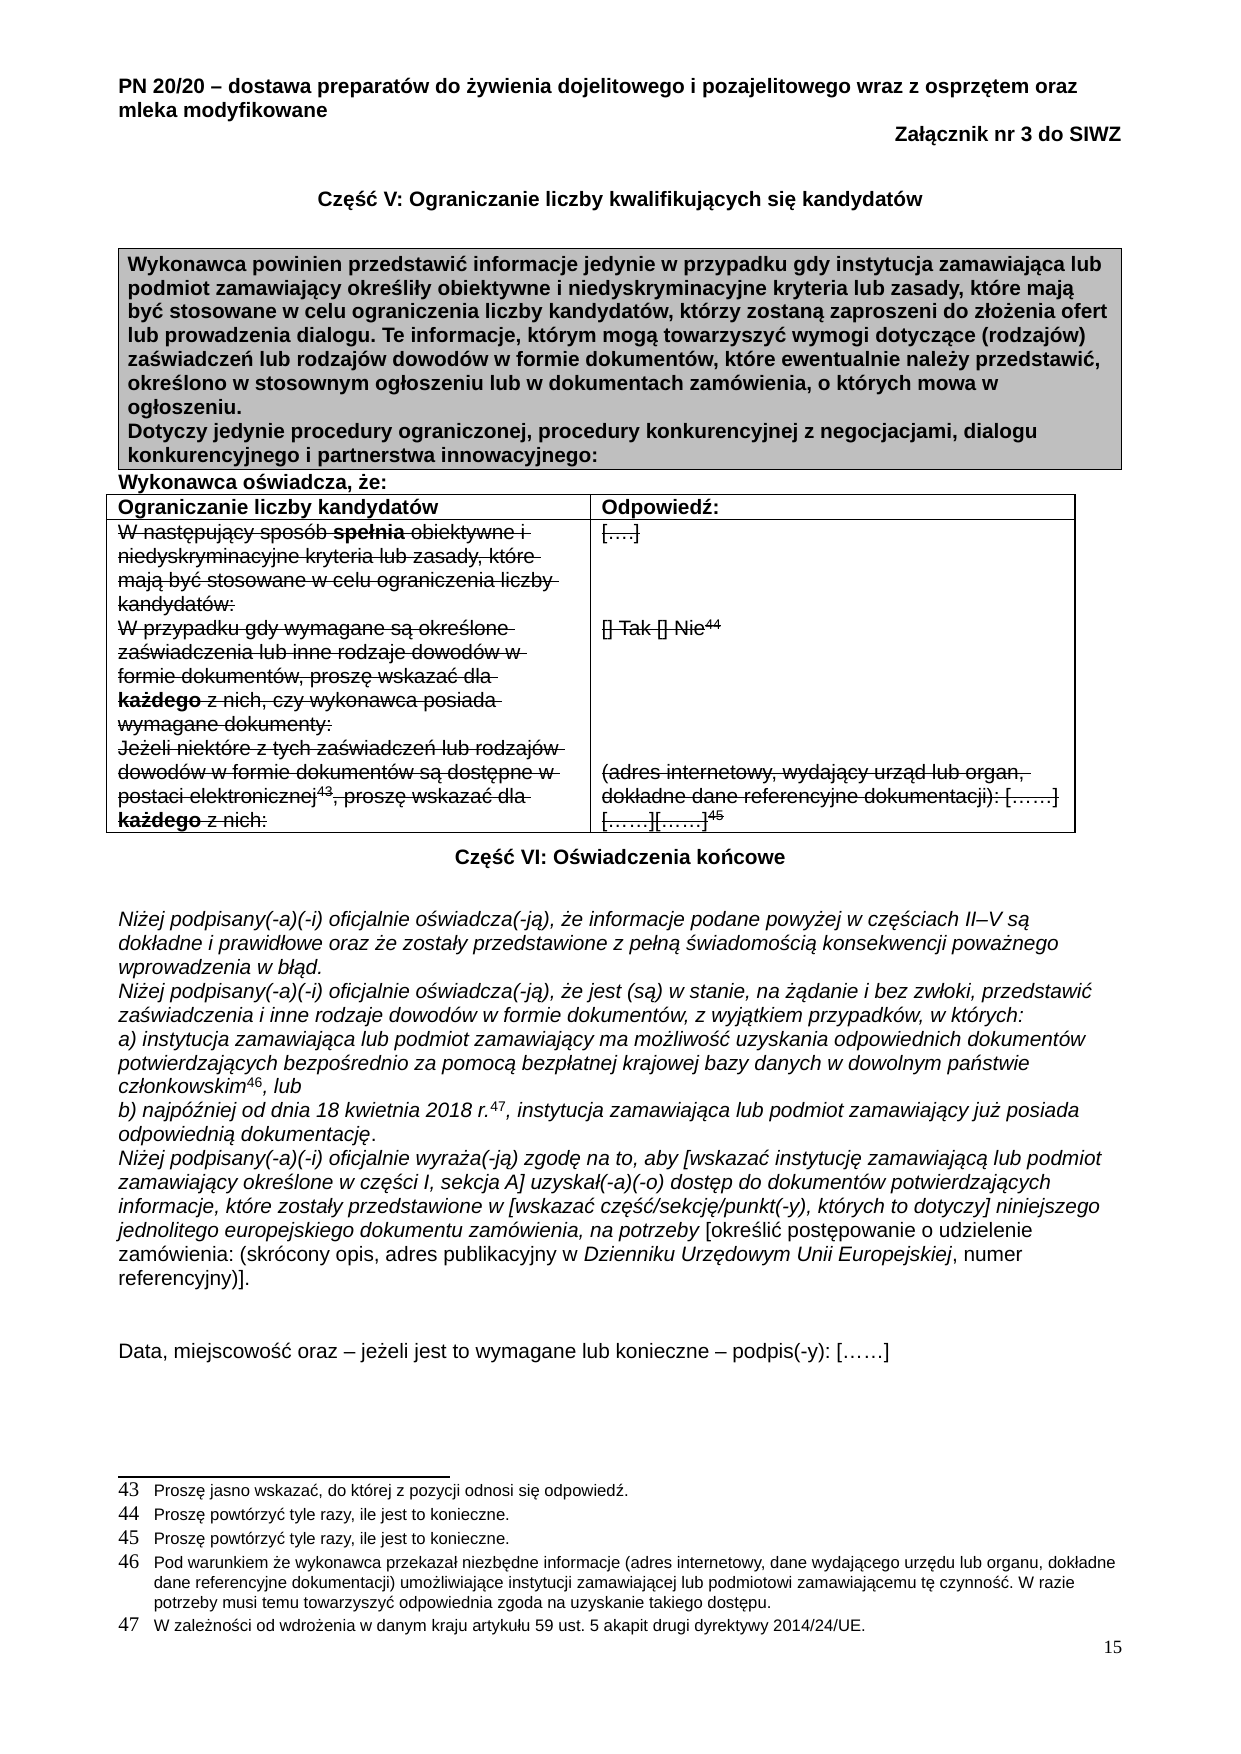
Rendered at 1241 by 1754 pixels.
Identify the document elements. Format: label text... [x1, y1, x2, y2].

table_cell [….] [] Tak [] Nie (adres internetowy, wydający urząd lub organ, dokładne dane referencyjne dokumentacji): [……][……][……] [591, 520, 1074, 832]
text b) najpóźniej od dnia 18 kwietnia 2018 r., instytucja zamawiająca lub podmiot zamawiający już posiada odpowiednią dokumentację. [118, 1098, 1122, 1146]
text Wykonawca powinien przedstawić informacje jedynie w przypadku gdy instytucja zamawiająca lub podmiot zamawiający określiły obiektywne i niedyskryminacyjne kryteria lub zasady, które mają być stosowane w celu ograniczenia liczby kandydatów, którzy zostaną zaproszeni do złożenia ofert lub prowadzenia dialogu. Te informacje, którym mogą towarzyszyć wymogi dotyczące (rodzajów) zaświadczeń lub rodzajów dowodów w formie dokumentów, które ewentualnie należy przedstawić, określono w stosownym ogłoszeniu lub w dokumentach zamówienia, o których mowa w ogłoszeniu. Dotyczy jedynie procedury ograniczonej, procedury konkurencyjnej z negocjacjami, dialogu konkurencyjnego i partnerstwa innowacyjnego: [119, 249, 1121, 469]
text Niżej podpisany(-a)(-i) oficjalnie oświadcza(-ją), że informacje podane powyżej w częściach II–V są dokładne i prawidłowe oraz że zostały przedstawione z pełną świadomością konsekwencji poważnego wprowadzenia w błąd. [118, 907, 1122, 978]
text a) instytucja zamawiająca lub podmiot zamawiający ma możliwość uzyskania odpowiednich dokumentów potwierdzających bezpośrednio za pomocą bezpłatnej krajowej bazy danych w dowolnym państwie członkowskim, lub [118, 1026, 1122, 1098]
table_header Ograniczanie liczby kandydatów [107, 495, 590, 519]
title Część V: Ograniczanie liczby kwalifikujących się kandydatów [118, 187, 1122, 211]
table_header Odpowiedź: [591, 495, 1074, 519]
text Niżej podpisany(-a)(-i) oficjalnie oświadcza(-ją), że jest (są) w stanie, na żądanie i bez zwłoki, przedstawić zaświadczenia i inne rodzaje dowodów w formie dokumentów, z wyjątkiem przypadków, w których: [118, 978, 1122, 1026]
title Część VI: Oświadczenia końcowe [118, 845, 1122, 869]
text Niżej podpisany(-a)(-i) oficjalnie wyraża(-ją) zgodę na to, aby [wskazać instytucję zamawiającą lub podmiot zamawiający określone w części I, sekcja A] uzyskał(-a)(-o) dostęp do dokumentów potwierdzających informacje, które zostały przedstawione w [wskazać część/sekcję/punkt(-y), których to dotyczy] niniejszego jednolitego europejskiego dokumentu zamówienia, na potrzeby [określić postępowanie o udzielenie zamówienia: (skrócony opis, adres publikacyjny w Dzienniku Urzędowym Unii Europejskiej, numer referencyjny)]. [118, 1146, 1122, 1290]
text Data, miejscowość oraz – jeżeli jest to wymagane lub konieczne – podpis(-y): [……] [118, 1339, 1122, 1363]
text Pod warunkiem że wykonawca przekazał niezbędne informacje (adres internetowy, dane wydającego urzędu lub organu, dokładne dane referencyjne dokumentacji) umożliwiające instytucji zamawiającej lub podmiotowi zamawiającemu tę czynność. W razie potrzeby musi temu towarzyszyć odpowiednia zgoda na uzyskanie takiego dostępu. [118, 1549, 1122, 1612]
table_cell W następujący sposób spełnia obiektywne i niedyskryminacyjne kryteria lub zasady, które mają być stosowane w celu ograniczenia liczby kandydatów: W przypadku gdy wymagane są określone zaświadczenia lub inne rodzaje dowodów w formie dokumentów, proszę wskazać dla każdego z nich, czy wykonawca posiada wymagane dokumenty: Jeżeli niektóre z tych zaświadczeń lub rodzajów dowodów w formie dokumentów są dostępne w postaci elektronicznej, proszę wskazać dla każdego z nich: [107, 520, 590, 832]
text W zależności od wdrożenia w danym kraju artykułu 59 ust. 5 akapit drugi dyrektywy 2014/24/UE. [118, 1612, 1122, 1636]
text Wykonawca oświadcza, że: [118, 470, 1122, 494]
